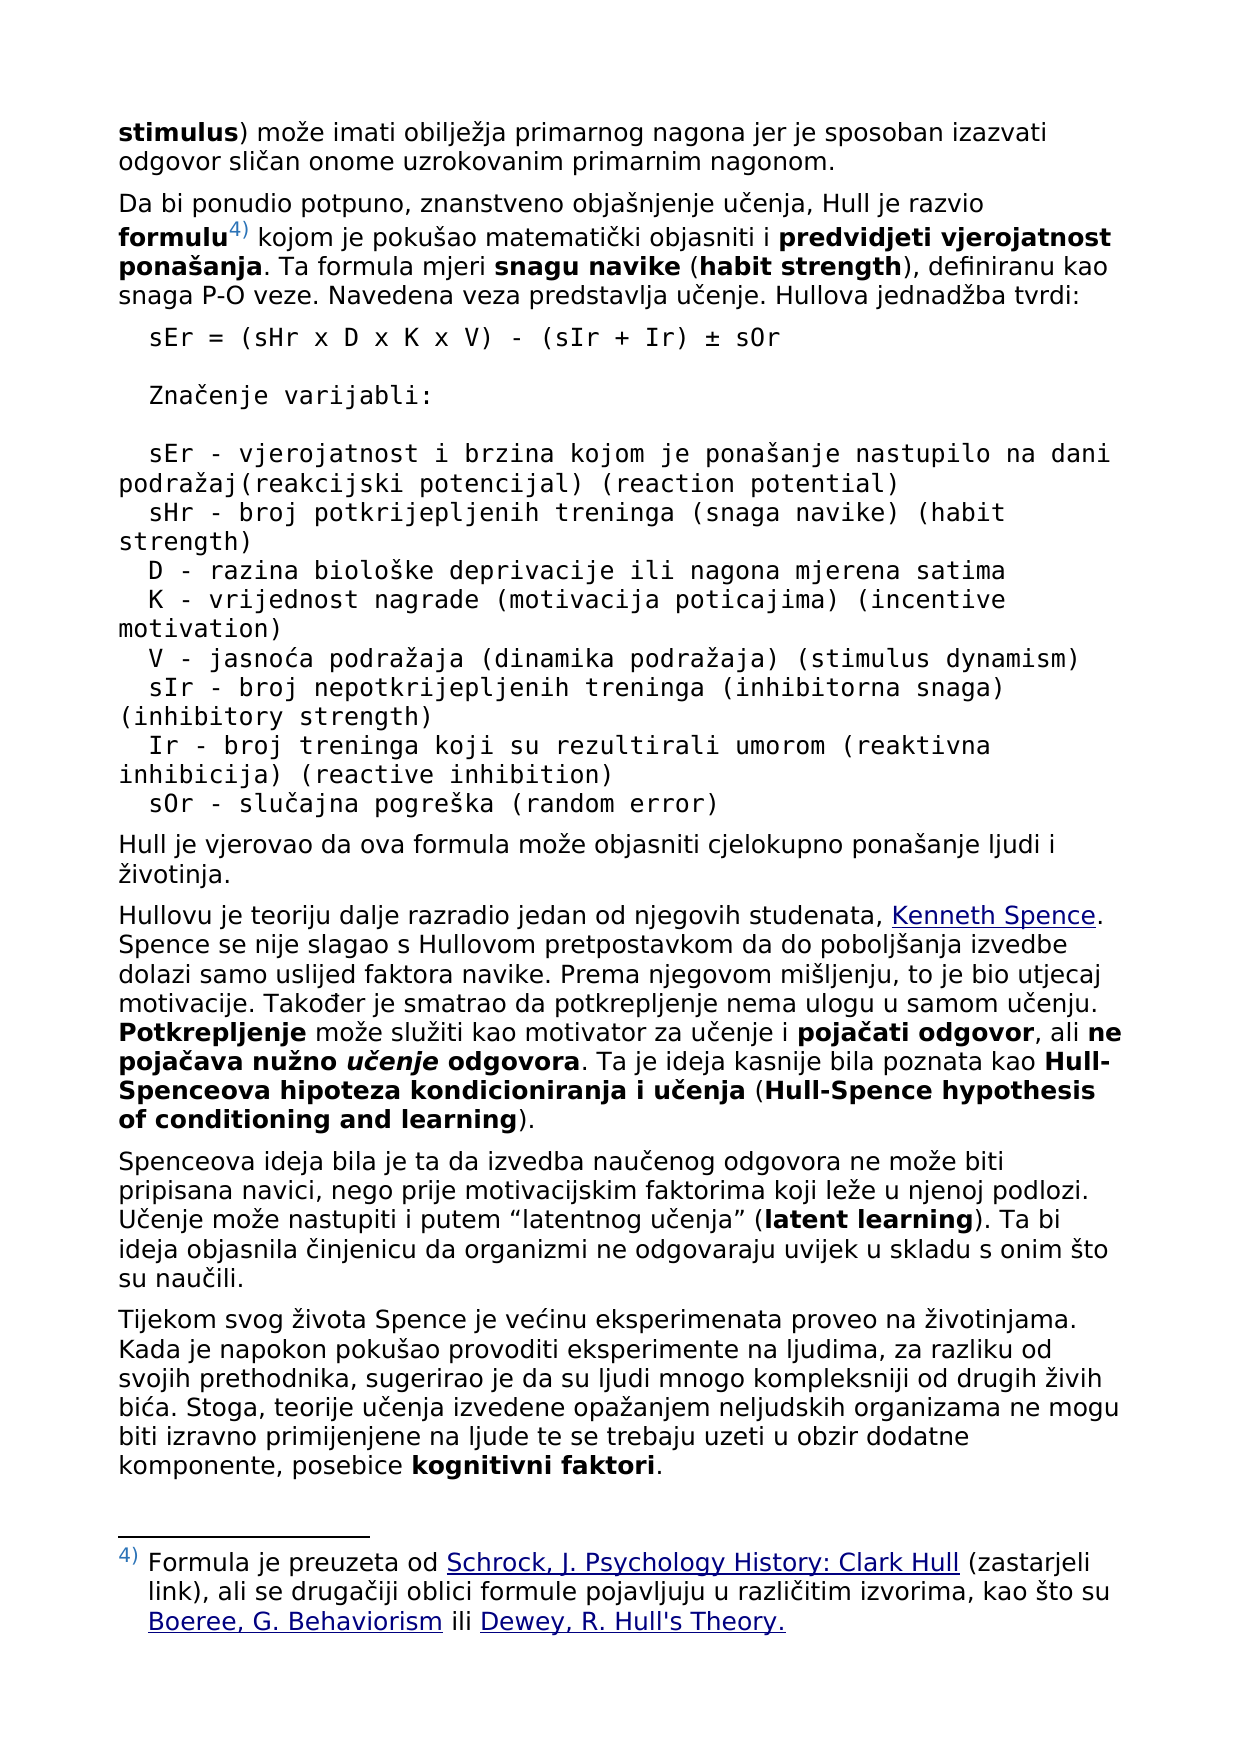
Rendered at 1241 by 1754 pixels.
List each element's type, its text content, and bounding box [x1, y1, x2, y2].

text Spenceova ideja bila je ta da izvedba naučenog odgovora ne može biti pripisana navici, nego prije motivacijskim faktorima koji leže u njenoj podlozi. Učenje može nastupiti i putem “latentnog učenja” (latent learning). Ta bi ideja objasnila činjenicu da organizmi ne odgovaraju uvijek u skladu s onim što su naučili. [118, 1147, 1122, 1293]
text Hull je vjerovao da ova formula može objasniti cjelokupno ponašanje ljudi i životinja. [118, 831, 1122, 889]
text stimulus) može imati obilježja primarnog nagona jer je sposoban izazvati odgovor sličan onome uzrokovanim primarnim nagonom. [118, 118, 1122, 176]
text Tijekom svog života Spence je većinu eksperimenata proveo na životinjama. Kada je napokon pokušao provoditi eksperimente na ljudima, za razliku od svojih prethodnika, sugerirao je da su ljudi mnogo kompleksniji od drugih živih bića. Stoga, teorije učenja izvedene opažanjem neljudskih organizama ne mogu biti izravno primijenjene na ljude te se trebaju uzeti u obzir dodatne komponente, posebice kognitivni faktori. [118, 1306, 1122, 1481]
text Hullovu je teoriju dalje razradio jedan od njegovih studenata, Kenneth Spence. Spence se nije slagao s Hullovom pretpostavkom da do poboljšanja izvedbe dolazi samo uslijed faktora navike. Prema njegovom mišljenju, to je bio utjecaj motivacije. Također je smatrao da potkrepljenje nema ulogu u samom učenju. Potkrepljenje može služiti kao motivator za učenje i pojačati odgovor, ali ne pojačava nužno učenje odgovora. Ta je ideja kasnije bila poznata kao Hull-Spenceova hipoteza kondicioniranja i učenja (Hull-Spence hypothesis of conditioning and learning). [118, 901, 1122, 1135]
text sEr = (sHr x D x K x V) - (sIr + Ir) ± sOr Značenje varijabli: sEr - vjerojatnost i brzina kojom je ponašanje nastupilo na dani podražaj(reakcijski potencijal) (reaction potential) sHr - broj potkrijepljenih treninga (snaga navike) (habit strength) D - razina biološke deprivacije ili nagona mjerena satima K - vrijednost nagrade (motivacija poticajima) (incentive motivation) V - jasnoća podražaja (dinamika podražaja) (stimulus dynamism) sIr - broj nepotkrijepljenih treninga (inhibitorna snaga) (inhibitory strength) Ir - broj treninga koji su rezultirali umorom (reaktivna inhibicija) (reactive inhibition) sOr - slučajna pogreška (random error) [118, 323, 1122, 819]
text Da bi ponudio potpuno, znanstveno objašnjenje učenja, Hull je razvio formulu kojom je pokušao matematički objasniti i predvidjeti vjerojatnost ponašanja. Ta formula mjeri snagu navike (habit strength), definiranu kao snaga P-O veze. Navedena veza predstavlja učenje. Hullova jednadžba tvrdi: [118, 189, 1122, 311]
text Formula je preuzeta od Schrock, J. Psychology History: Clark Hull (zastarjeli link), ali se drugačiji oblici formule pojavljuju u različitim izvorima, kao što su Boeree, G. Behaviorism ili Dewey, R. Hull's Theory. [118, 1543, 1122, 1636]
